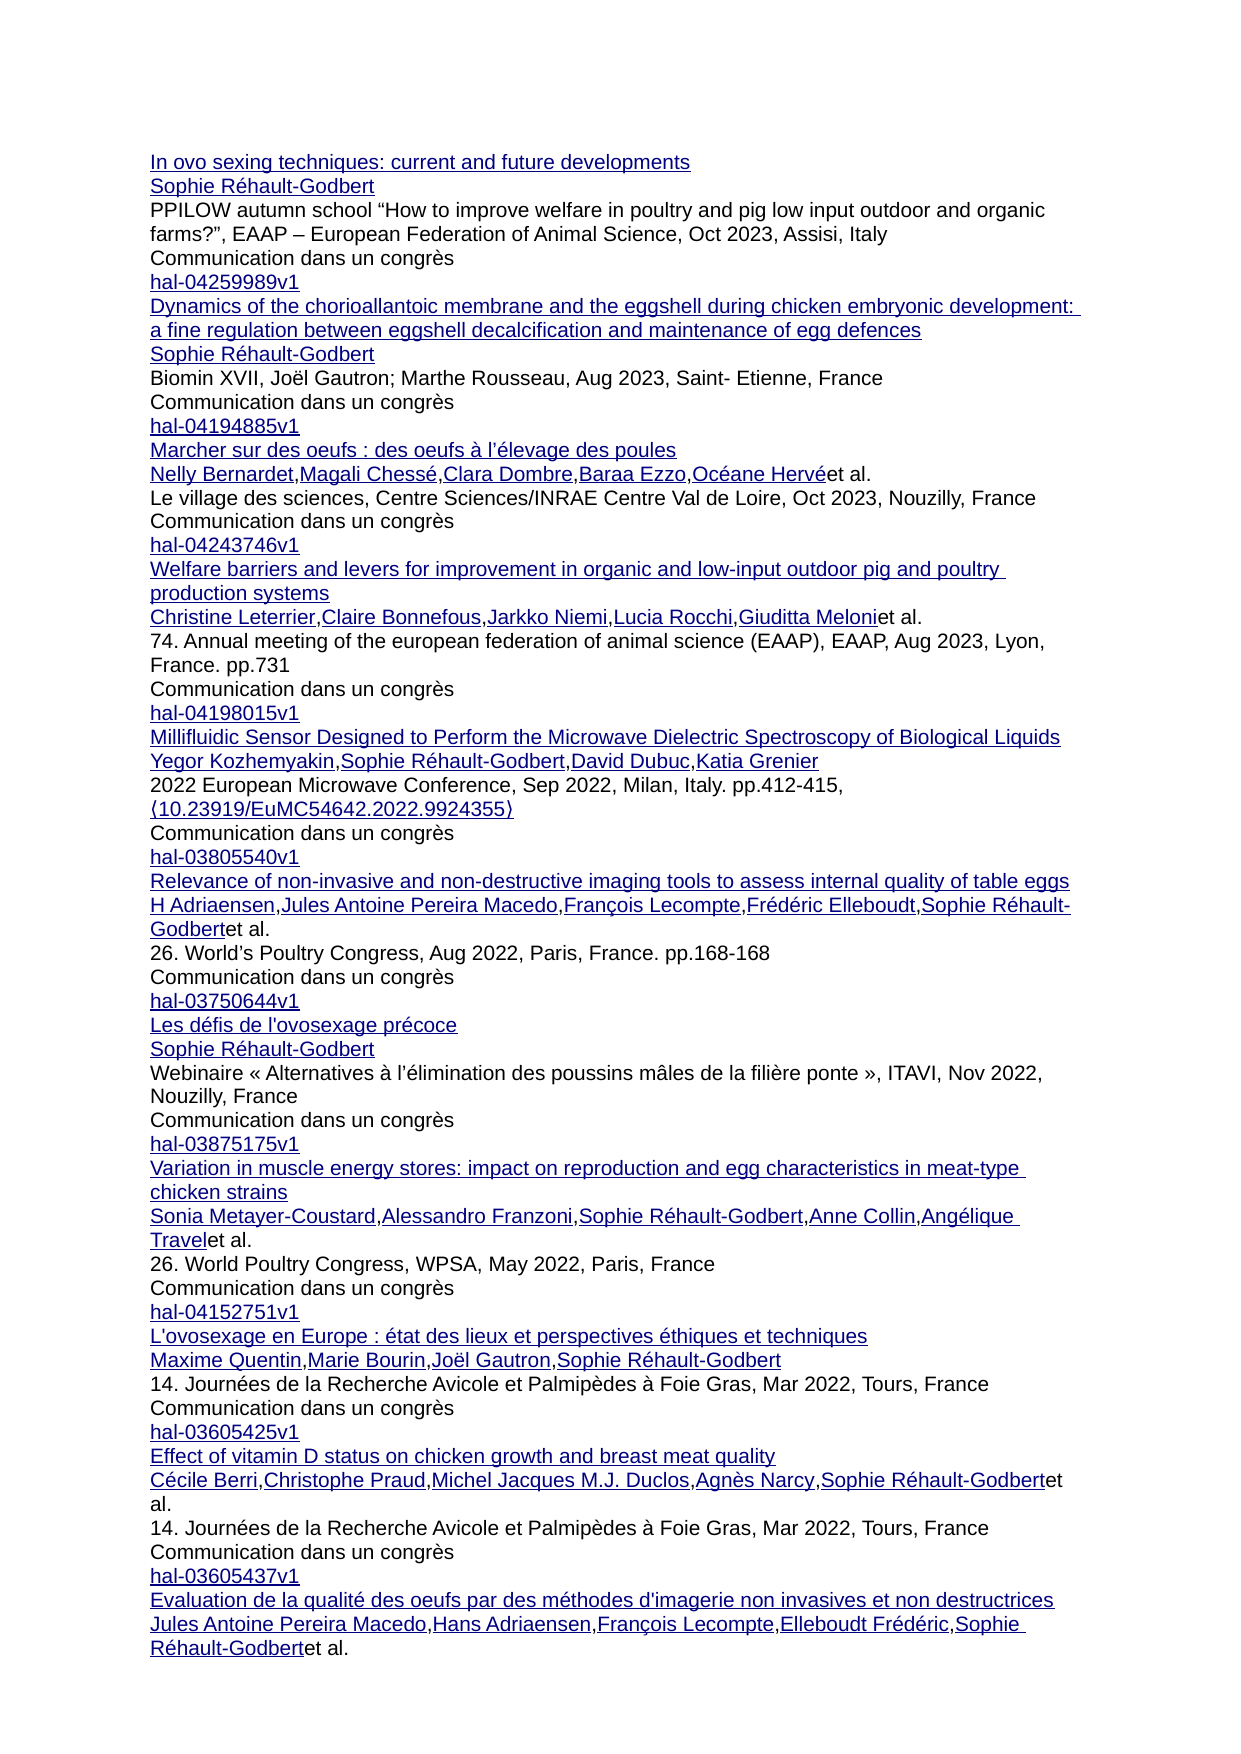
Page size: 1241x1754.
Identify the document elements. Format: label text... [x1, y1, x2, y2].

table_cell Effect of vitamin D status on chicken growth and breast meat quality Cécile Berri,Christophe Praud,Michel Jacques M.J. Duclos,Agnès Narcy,Sophie Réhault-Godbertet al. 14. Journées de la Recherche Avicole et Palmipèdes à Foie Gras, Mar 2022, Tours, France Communication dans un congrès hal-03605437v1 [150, 1444, 1090, 1587]
table_cell Relevance of non-invasive and non-destructive imaging tools to assess internal quality of table eggs H Adriaensen,Jules Antoine Pereira Macedo,François Lecompte,Frédéric Elleboudt,Sophie Réhault-Godbertet al. 26. World’s Poultry Congress, Aug 2022, Paris, France. pp.168-168 Communication dans un congrès hal-03750644v1 [150, 869, 1090, 1012]
table_cell In ovo sexing techniques: current and future developments Sophie Réhault-Godbert PPILOW autumn school “How to improve welfare in poultry and pig low input outdoor and organic farms?”, EAAP – European Federation of Animal Science, Oct 2023, Assisi, Italy Communication dans un congrès hal-04259989v1 [150, 150, 1090, 294]
table_cell Evaluation de la qualité des oeufs par des méthodes d'imagerie non invasives et non destructrices Jules Antoine Pereira Macedo,Hans Adriaensen,François Lecompte,Elleboudt Frédéric,Sophie Réhault-Godbertet al. [150, 1588, 1090, 1659]
table_cell Les défis de l'ovosexage précoce Sophie Réhault-Godbert Webinaire « Alternatives à l’élimination des poussins mâles de la filière ponte », ITAVI, Nov 2022, Nouzilly, France Communication dans un congrès hal-03875175v1 [150, 1013, 1090, 1156]
table_cell Variation in muscle energy stores: impact on reproduction and egg characteristics in meat-type chicken strains Sonia Metayer-Coustard,Alessandro Franzoni,Sophie Réhault-Godbert,Anne Collin,Angélique Travelet al. 26. World Poultry Congress, WPSA, May 2022, Paris, France Communication dans un congrès hal-04152751v1 [150, 1156, 1090, 1324]
table_cell Marcher sur des oeufs : des oeufs à l’élevage des poules Nelly Bernardet,Magali Chessé,Clara Dombre,Baraa Ezzo,Océane Hervéet al. Le village des sciences, Centre Sciences/INRAE Centre Val de Loire, Oct 2023, Nouzilly, France Communication dans un congrès hal-04243746v1 [150, 438, 1090, 557]
table_cell Welfare barriers and levers for improvement in organic and low-input outdoor pig and poultry production systems Christine Leterrier,Claire Bonnefous,Jarkko Niemi,Lucia Rocchi,Giuditta Meloniet al. 74. Annual meeting of the european federation of animal science (EAAP), EAAP, Aug 2023, Lyon, France. pp.731 Communication dans un congrès hal-04198015v1 [150, 557, 1090, 725]
table_cell Millifluidic Sensor Designed to Perform the Microwave Dielectric Spectroscopy of Biological Liquids Yegor Kozhemyakin,Sophie Réhault-Godbert,David Dubuc,Katia Grenier 2022 European Microwave Conference, Sep 2022, Milan, Italy. pp.412-415, ⟨10.23919/EuMC54642.2022.9924355⟩ Communication dans un congrès hal-03805540v1 [150, 725, 1090, 869]
table_cell Dynamics of the chorioallantoic membrane and the eggshell during chicken embryonic development: a fine regulation between eggshell decalcification and maintenance of egg defences Sophie Réhault-Godbert Biomin XVII, Joël Gautron; Marthe Rousseau, Aug 2023, Saint- Etienne, France Communication dans un congrès hal-04194885v1 [150, 294, 1090, 437]
table_cell L'ovosexage en Europe : état des lieux et perspectives éthiques et techniques Maxime Quentin,Marie Bourin,Joël Gautron,Sophie Réhault-Godbert 14. Journées de la Recherche Avicole et Palmipèdes à Foie Gras, Mar 2022, Tours, France Communication dans un congrès hal-03605425v1 [150, 1324, 1090, 1444]
